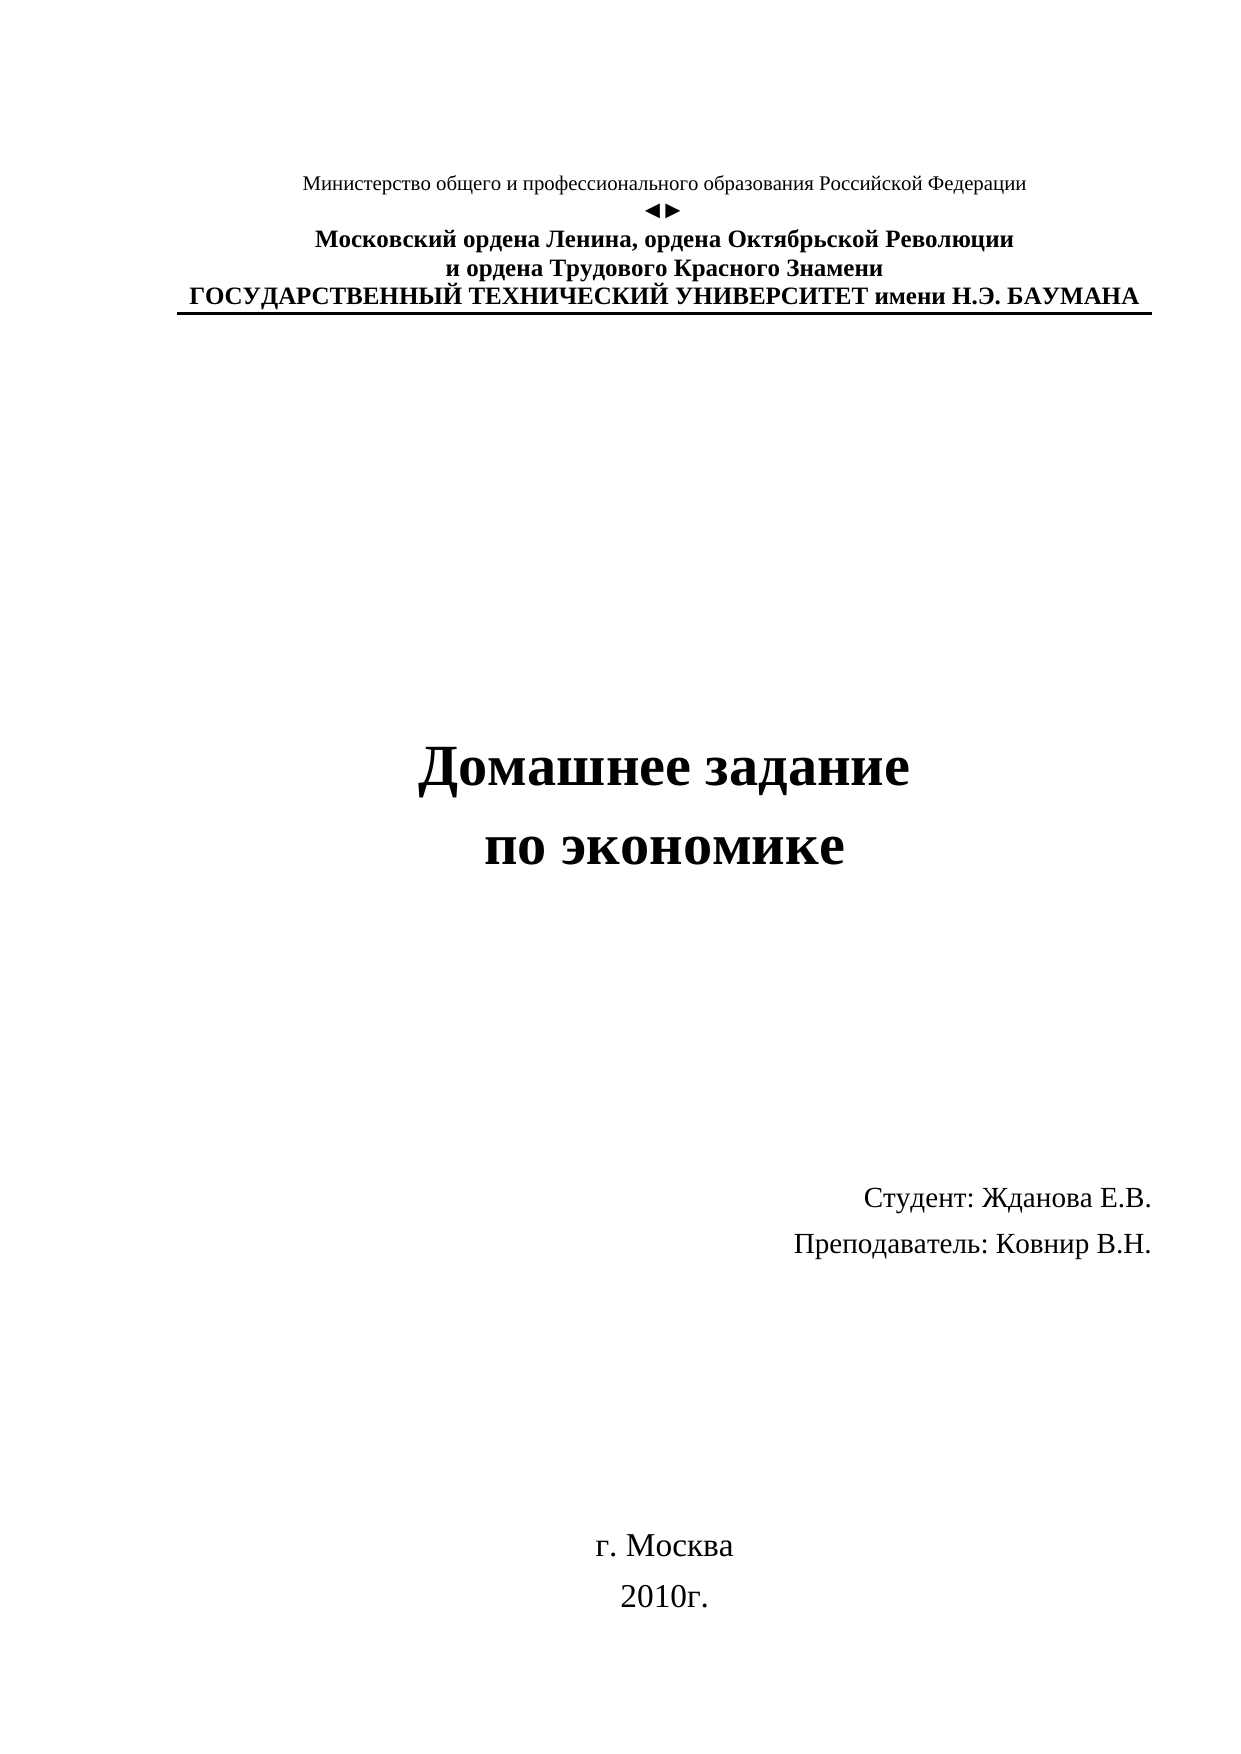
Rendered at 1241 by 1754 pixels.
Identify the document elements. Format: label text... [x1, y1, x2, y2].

text ◄► [177, 195, 1152, 224]
text Преподаватель: Ковнир В.Н. [177, 1227, 1152, 1260]
text Московский ордена Ленина, ордена Октябрьской Революции [177, 224, 1152, 253]
text и ордена Трудового Красного Знамени [177, 253, 1152, 281]
text Министерство общего и профессионального образования Российской Федерации [177, 171, 1152, 195]
text г. Москва [177, 1525, 1152, 1563]
text 2010г. [177, 1576, 1152, 1614]
text Домашнее задание [177, 731, 1152, 798]
text по экономике [177, 810, 1152, 877]
text Студент: Жданова Е.В. [177, 1181, 1152, 1214]
text ГОСУДАРСТВЕННЫЙ ТЕХНИЧЕСКИЙ УНИВЕРСИТЕТ имени Н.Э. БАУМАНА [177, 281, 1152, 312]
